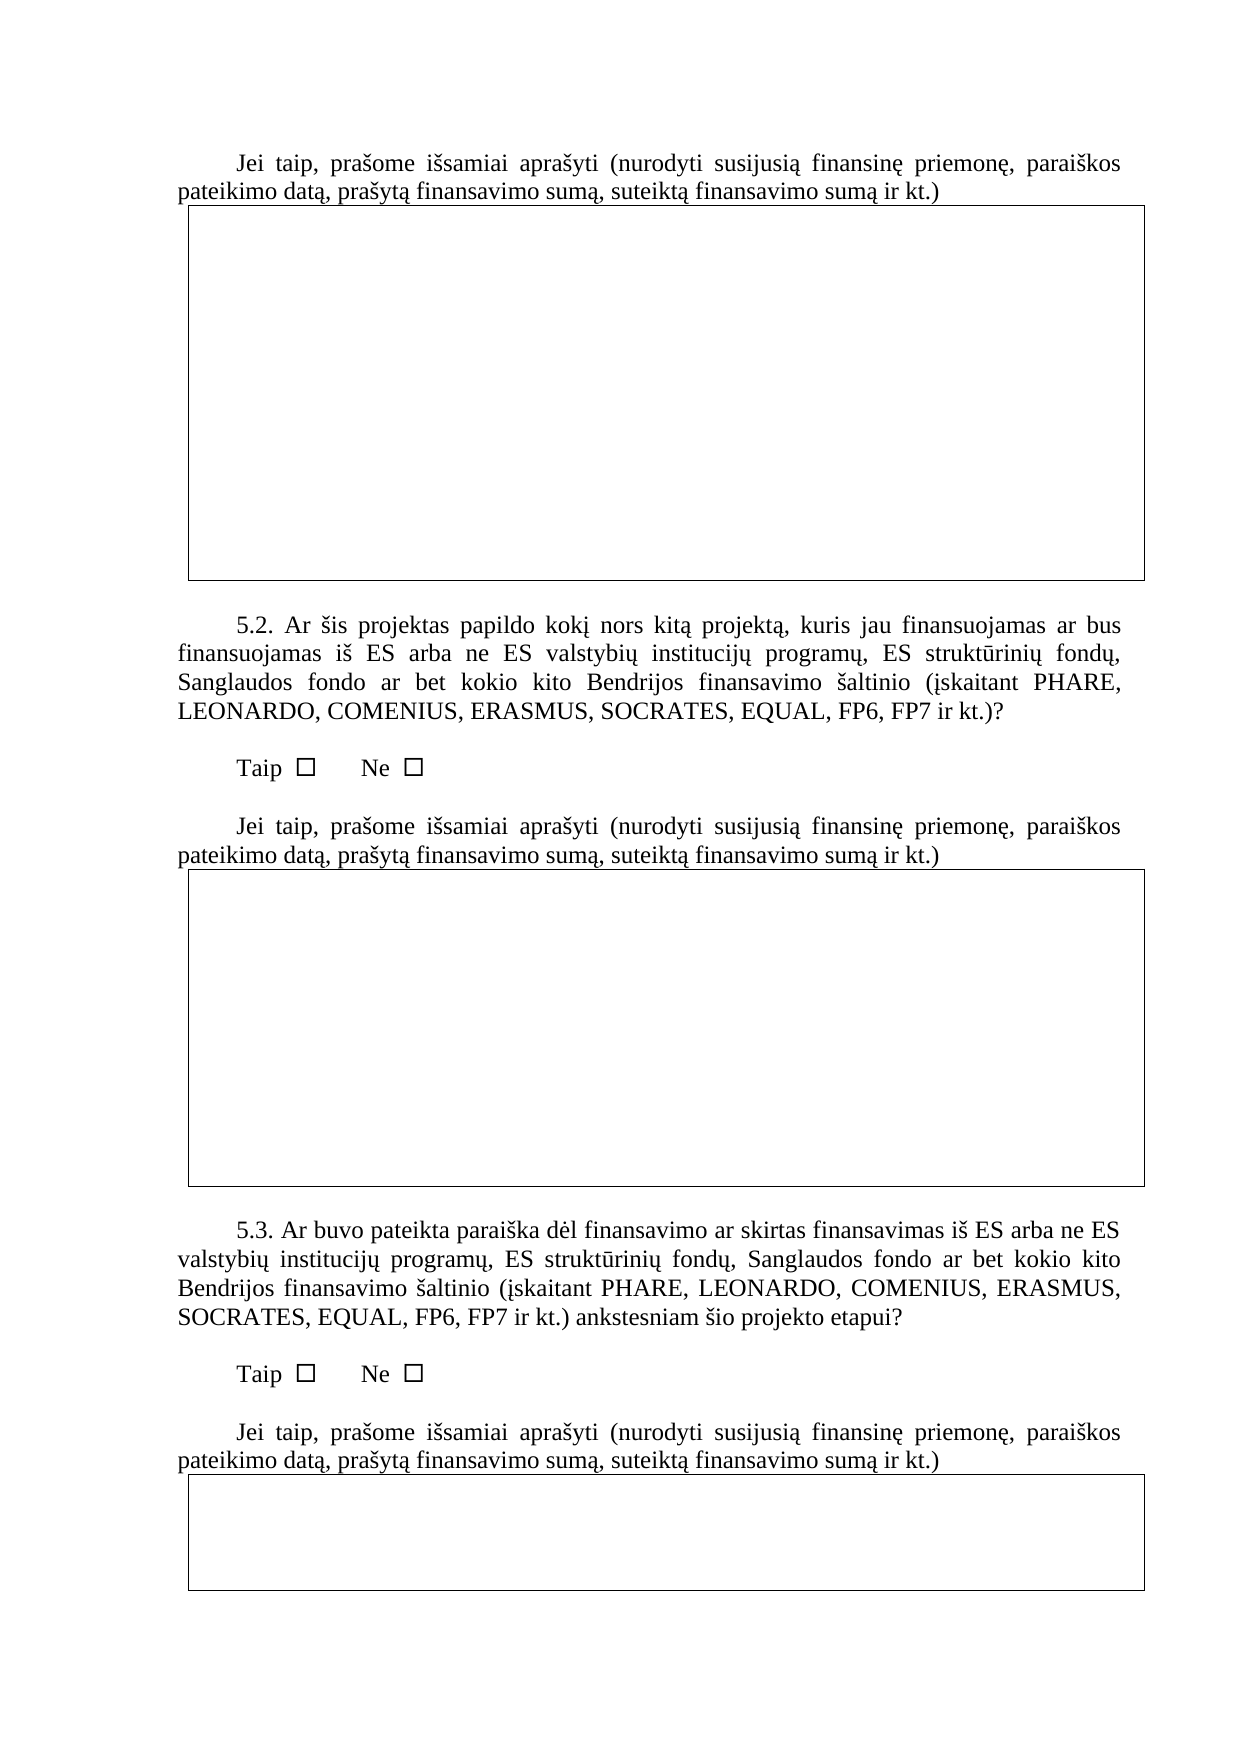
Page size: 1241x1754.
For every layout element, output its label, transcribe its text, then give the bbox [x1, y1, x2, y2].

text 5.3. Ar buvo pateikta paraiška dėl finansavimo ar skirtas finansavimas iš ES arba ne ES valstybių institucijų programų, ES struktūrinių fondų, Sanglaudos fondo ar bet kokio kito Bendrijos finansavimo šaltinio (įskaitant PHARE, LEONARDO, COMENIUS, ERASMUS, SOCRATES, EQUAL, FP6, FP7 ir kt.) ankstesniam šio projekto etapui? [177, 1216, 1122, 1331]
text Taip [] Ne [] [177, 1359, 1122, 1388]
text Jei taip, prašome išsamiai aprašyti (nurodyti susijusią finansinę priemonę, paraiškos pateikimo datą, prašytą finansavimo sumą, suteiktą finansavimo sumą ir kt.) [177, 811, 1122, 868]
text 5.2. Ar šis projektas papildo kokį nors kitą projektą, kuris jau finansuojamas ar bus finansuojamas iš ES arba ne ES valstybių institucijų programų, ES struktūrinių fondų, Sanglaudos fondo ar bet kokio kito Bendrijos finansavimo šaltinio (įskaitant PHARE, LEONARDO, COMENIUS, ERASMUS, SOCRATES, EQUAL, FP6, FP7 ir kt.)? [177, 610, 1122, 725]
text Taip [] Ne [] [177, 753, 1122, 782]
table_header [189, 1475, 1144, 1590]
text Jei taip, prašome išsamiai aprašyti (nurodyti susijusią finansinę priemonę, paraiškos pateikimo datą, prašytą finansavimo sumą, suteiktą finansavimo sumą ir kt.) [177, 1417, 1122, 1474]
table_header [189, 206, 1144, 580]
table_header [189, 870, 1144, 1186]
text Jei taip, prašome išsamiai aprašyti (nurodyti susijusią finansinę priemonę, paraiškos pateikimo datą, prašytą finansavimo sumą, suteiktą finansavimo sumą ir kt.) [177, 148, 1122, 205]
